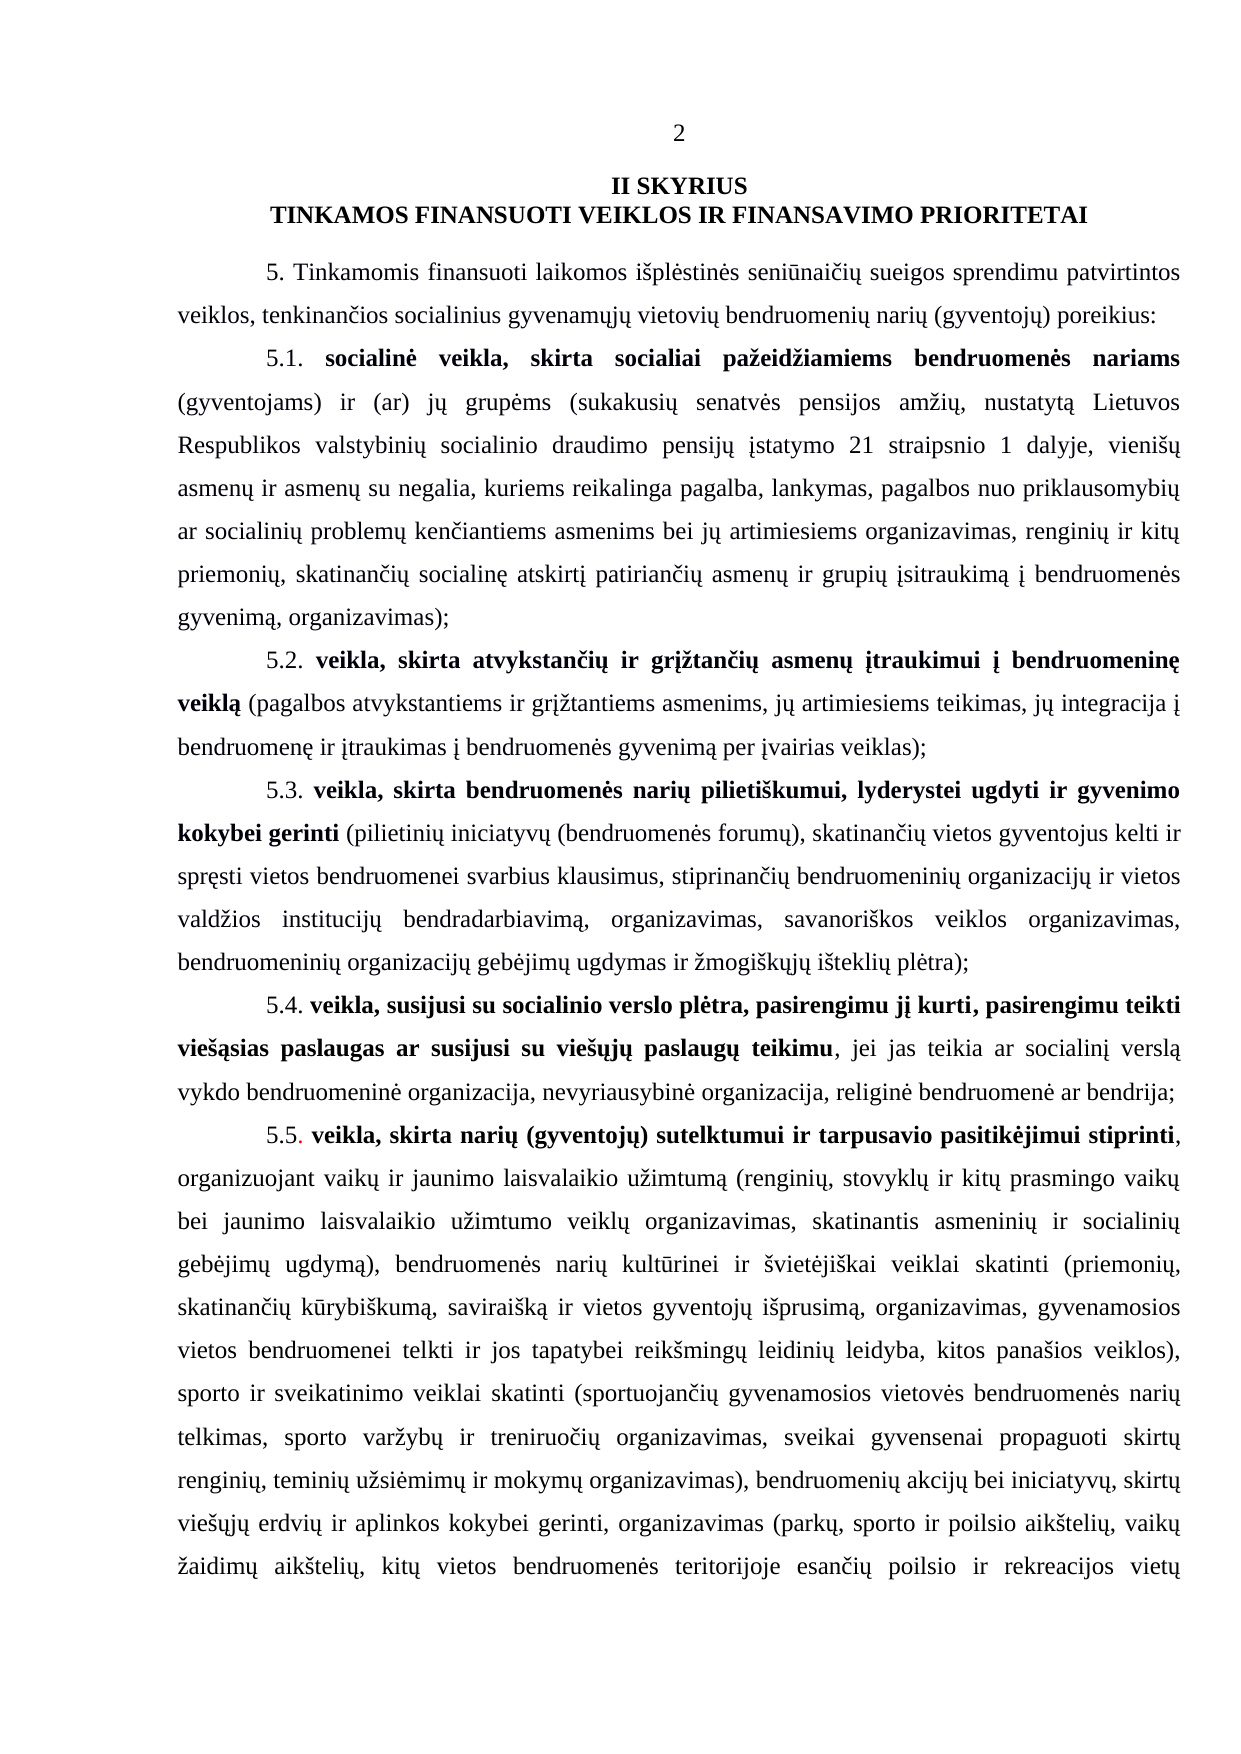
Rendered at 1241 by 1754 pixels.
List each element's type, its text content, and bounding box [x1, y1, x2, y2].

text 5.5. veikla, skirta narių (gyventojų) sutelktumui ir tarpusavio pasitikėjimui stiprinti, organizuojant vaikų ir jaunimo laisvalaikio užimtumą (renginių, stovyklų ir kitų prasmingo vaikų bei jaunimo laisvalaikio užimtumo veiklų organizavimas, skatinantis asmeninių ir socialinių gebėjimų ugdymą), bendruomenės narių kultūrinei ir švietėjiškai veiklai skatinti (priemonių, skatinančių kūrybiškumą, saviraišką ir vietos gyventojų išprusimą, organizavimas, gyvenamosios vietos bendruomenei telkti ir jos tapatybei reikšmingų leidinių leidyba, kitos panašios veiklos), sporto ir sveikatinimo veiklai skatinti (sportuojančių gyvenamosios vietovės bendruomenės narių telkimas, sporto varžybų ir treniruočių organizavimas, sveikai gyvensenai propaguoti skirtų renginių, teminių užsiėmimų ir mokymų organizavimas), bendruomenių akcijų bei iniciatyvų, skirtų viešųjų erdvių ir aplinkos kokybei gerinti, organizavimas (parkų, sporto ir poilsio aikštelių, vaikų žaidimų aikštelių, kitų vietos bendruomenės teritorijoje esančių poilsio ir rekreacijos vietų [177, 1120, 1181, 1580]
text 5. Tinkamomis finansuoti laikomos išplėstinės seniūnaičių sueigos sprendimu patvirtintos veiklos, tenkinančios socialinius gyvenamųjų vietovių bendruomenių narių (gyventojų) poreikius: [177, 257, 1181, 329]
text 5.2. veikla, skirta atvykstančių ir grįžtančių asmenų įtraukimui į bendruomeninę veiklą (pagalbos atvykstantiems ir grįžtantiems asmenims, jų artimiesiems teikimas, jų integracija į bendruomenę ir įtraukimas į bendruomenės gyvenimą per įvairias veiklas); [177, 645, 1181, 760]
text TINKAMOS FINANSUOTI VEIKLOS IR FINANSAVIMO PRIORITETAI [177, 200, 1181, 228]
text II SKYRIUS [177, 171, 1181, 200]
text 5.4. veikla, susijusi su socialinio verslo plėtra, pasirengimu jį kurti, pasirengimu teikti viešąsias paslaugas ar susijusi su viešųjų paslaugų teikimu, jei jas teikia ar socialinį verslą vykdo bendruomeninė organizacija, nevyriausybinė organizacija, religinė bendruomenė ar bendrija; [177, 990, 1181, 1105]
text 5.3. veikla, skirta bendruomenės narių pilietiškumui, lyderystei ugdyti ir gyvenimo kokybei gerinti (pilietinių iniciatyvų (bendruomenės forumų), skatinančių vietos gyventojus kelti ir spręsti vietos bendruomenei svarbius klausimus, stiprinančių bendruomeninių organizacijų ir vietos valdžios institucijų bendradarbiavimą, organizavimas, savanoriškos veiklos organizavimas, bendruomeninių organizacijų gebėjimų ugdymas ir žmogiškųjų išteklių plėtra); [177, 775, 1181, 976]
text 5.1. socialinė veikla, skirta socialiai pažeidžiamiems bendruomenės nariams (gyventojams) ir (ar) jų grupėms (sukakusių senatvės pensijos amžių, nustatytą Lietuvos Respublikos valstybinių socialinio draudimo pensijų įstatymo 21 straipsnio 1 dalyje, vienišų asmenų ir asmenų su negalia, kuriems reikalinga pagalba, lankymas, pagalbos nuo priklausomybių ar socialinių problemų kenčiantiems asmenims bei jų artimiesiems organizavimas, renginių ir kitų priemonių, skatinančių socialinę atskirtį patiriančių asmenų ir grupių įsitraukimą į bendruomenės gyvenimą, organizavimas); [177, 343, 1181, 631]
